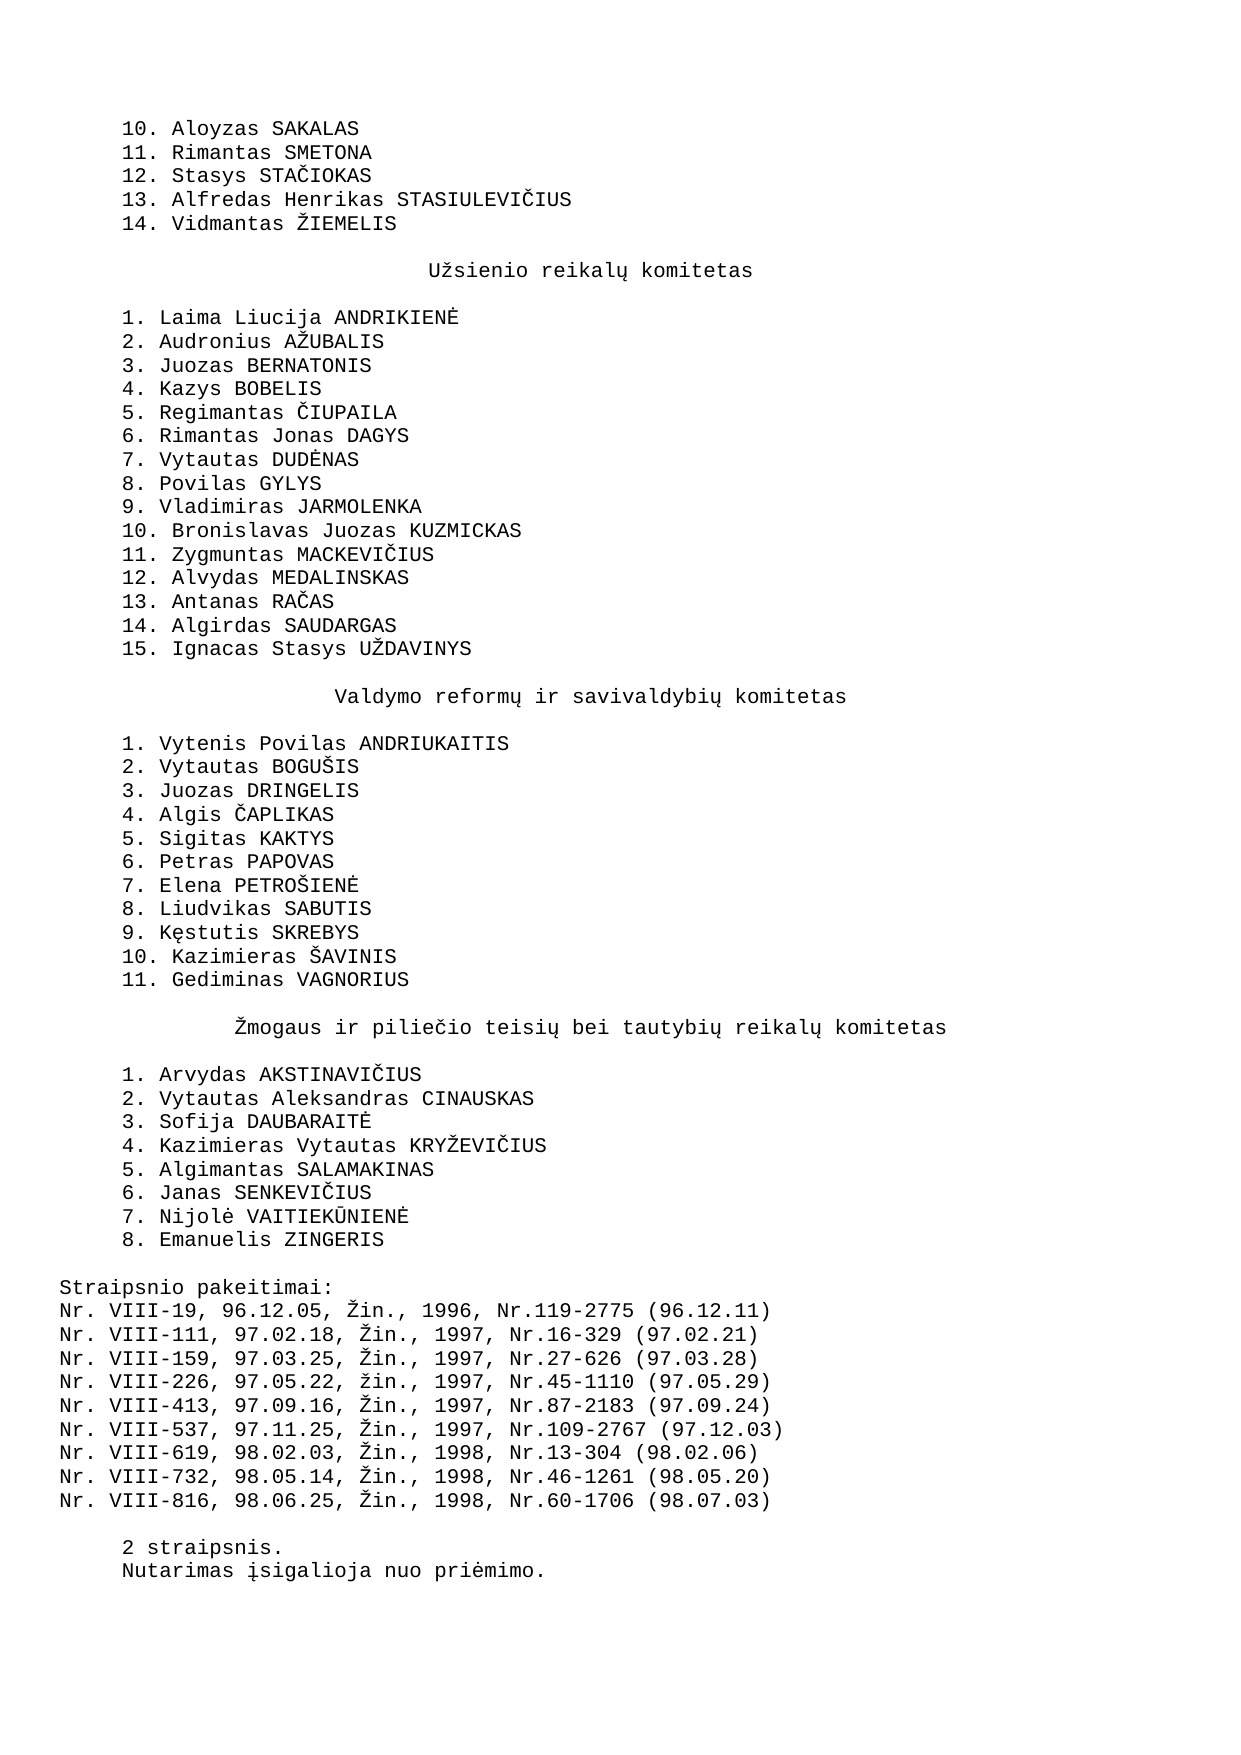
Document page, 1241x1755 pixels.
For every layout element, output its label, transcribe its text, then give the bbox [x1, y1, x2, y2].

text 6. Janas SENKEVIČIUS [59, 1182, 1122, 1206]
text 3. Juozas BERNATONIS [59, 354, 1122, 378]
text 3. Sofija DAUBARAITĖ [59, 1111, 1122, 1135]
text 10. Kazimieras ŠAVINIS [59, 946, 1122, 969]
text 5. Regimantas ČIUPAILA [59, 402, 1122, 426]
text 8. Povilas GYLYS [59, 473, 1122, 496]
text 10. Bronislavas Juozas KUZMICKAS [59, 520, 1122, 544]
text 8. Emanuelis ZINGERIS [59, 1229, 1122, 1253]
text 12. Stasys STAČIOKAS [59, 165, 1122, 189]
text Žmogaus ir piliečio teisių bei tautybių reikalų komitetas [59, 1017, 1122, 1040]
text Straipsnio pakeitimai: [59, 1277, 1122, 1300]
text Nr. VIII-226, 97.05.22, žin., 1997, Nr.45-1110 (97.05.29) [59, 1371, 1122, 1395]
text 11. Gediminas VAGNORIUS [59, 969, 1122, 993]
text Nr. VIII-732, 98.05.14, Žin., 1998, Nr.46-1261 (98.05.20) [59, 1466, 1122, 1489]
text 11. Zygmuntas MACKEVIČIUS [59, 544, 1122, 567]
text 1. Laima Liucija ANDRIKIENĖ [59, 307, 1122, 331]
text 7. Vytautas DUDĖNAS [59, 449, 1122, 473]
text 14. Algirdas SAUDARGAS [59, 615, 1122, 638]
text 4. Kazimieras Vytautas KRYŽEVIČIUS [59, 1135, 1122, 1158]
text Nr. VIII-537, 97.11.25, Žin., 1997, Nr.109-2767 (97.12.03) [59, 1419, 1122, 1442]
text 1. Vytenis Povilas ANDRIUKAITIS [59, 733, 1122, 757]
text 5. Algimantas SALAMAKINAS [59, 1158, 1122, 1182]
text Nr. VIII-111, 97.02.18, Žin., 1997, Nr.16-329 (97.02.21) [59, 1324, 1122, 1348]
text 12. Alvydas MEDALINSKAS [59, 567, 1122, 591]
text 13. Antanas RAČAS [59, 591, 1122, 615]
text Nr. VIII-816, 98.06.25, Žin., 1998, Nr.60-1706 (98.07.03) [59, 1489, 1122, 1513]
text Valdymo reformų ir savivaldybių komitetas [59, 686, 1122, 709]
text 2. Vytautas Aleksandras CINAUSKAS [59, 1088, 1122, 1111]
text 6. Petras PAPOVAS [59, 851, 1122, 875]
text Nr. VIII-19, 96.12.05, Žin., 1996, Nr.119-2775 (96.12.11) [59, 1300, 1122, 1324]
text Nr. VIII-159, 97.03.25, Žin., 1997, Nr.27-626 (97.03.28) [59, 1348, 1122, 1371]
text 9. Kęstutis SKREBYS [59, 922, 1122, 946]
text 5. Sigitas KAKTYS [59, 827, 1122, 851]
text 13. Alfredas Henrikas STASIULEVIČIUS [59, 189, 1122, 213]
text 3. Juozas DRINGELIS [59, 780, 1122, 804]
text Nutarimas įsigalioja nuo priėmimo. [59, 1561, 1122, 1584]
text 8. Liudvikas SABUTIS [59, 898, 1122, 922]
text 7. Nijolė VAITIEKŪNIENĖ [59, 1206, 1122, 1229]
text 11. Rimantas SMETONA [59, 142, 1122, 165]
text 7. Elena PETROŠIENĖ [59, 875, 1122, 898]
text 4. Algis ČAPLIKAS [59, 804, 1122, 827]
text 4. Kazys BOBELIS [59, 378, 1122, 402]
text 10. Aloyzas SAKALAS [59, 118, 1122, 142]
text 2 straipsnis. [59, 1537, 1122, 1561]
text 2. Vytautas BOGUŠIS [59, 757, 1122, 780]
text 14. Vidmantas ŽIEMELIS [59, 213, 1122, 236]
text 15. Ignacas Stasys UŽDAVINYS [59, 638, 1122, 662]
text 2. Audronius AŽUBALIS [59, 331, 1122, 354]
text Nr. VIII-619, 98.02.03, Žin., 1998, Nr.13-304 (98.02.06) [59, 1442, 1122, 1466]
text 1. Arvydas AKSTINAVIČIUS [59, 1064, 1122, 1088]
text Užsienio reikalų komitetas [59, 260, 1122, 284]
text 6. Rimantas Jonas DAGYS [59, 426, 1122, 449]
text 9. Vladimiras JARMOLENKA [59, 496, 1122, 520]
text Nr. VIII-413, 97.09.16, Žin., 1997, Nr.87-2183 (97.09.24) [59, 1395, 1122, 1419]
